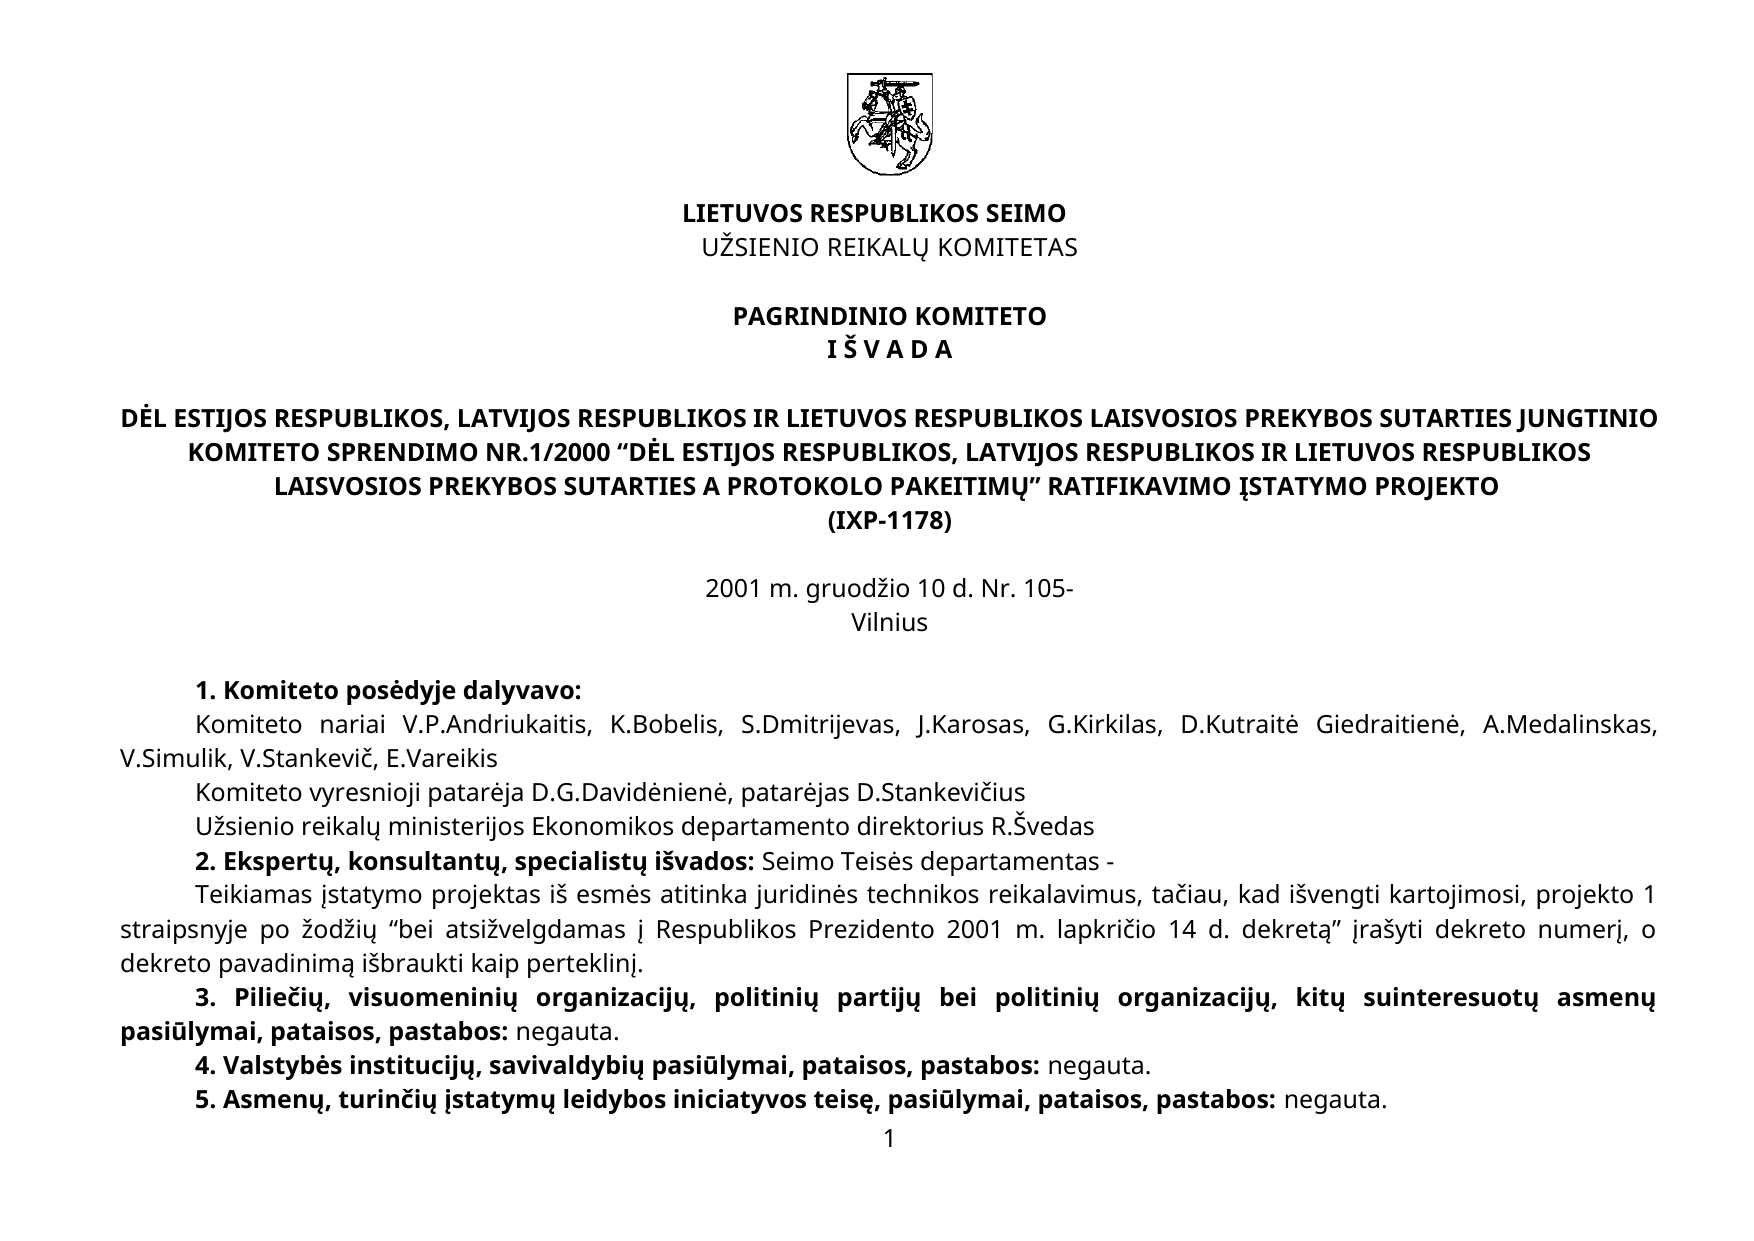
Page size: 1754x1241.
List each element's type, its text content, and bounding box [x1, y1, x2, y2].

subtitle PAGRINDINIO KOMITETO [120, 298, 1659, 332]
text Teikiamas įstatymo projektas iš esmės atitinka juridinės technikos reikalavimus, tačiau, kad išvengti kartojimosi, projekto 1 straipsnyje po žodžių “bei atsižvelgdamas į Respublikos Prezidento 2001 m. lapkričio 14 d. dekretą” įrašyti dekreto numerį, o dekreto pavadinimą išbraukti kaip perteklinį. [120, 877, 1659, 979]
text Komiteto nariai V.P.Andriukaitis, K.Bobelis, S.Dmitrijevas, J.Karosas, G.Kirkilas, D.Kutraitė Giedraitienė, A.Medalinskas, V.Simulik, V.Stankevič, E.Vareikis [120, 707, 1659, 775]
text 3. Piliečių, visuomeninių organizacijų, politinių partijų bei politinių organizacijų, kitų suinteresuotų asmenų pasiūlymai, pataisos, pastabos: negauta. [120, 979, 1659, 1047]
text Užsienio reikalų ministerijos Ekonomikos departamento direktorius R.Švedas [120, 809, 1659, 843]
text Komiteto vyresnioji patarėja D.G.Davidėnienė, patarėjas D.Stankevičius [120, 775, 1659, 809]
text DĖL ESTIJOS RESPUBLIKOS, LATVIJOS RESPUBLIKOS IR LIETUVOS RESPUBLIKOS LAISVOSIOS PREKYBOS SUTARTIES JUNGTINIO KOMITETO SPRENDIMO NR.1/2000 “DĖL ESTIJOS RESPUBLIKOS, LATVIJOS RESPUBLIKOS IR LIETUVOS RESPUBLIKOS LAISVOSIOS PREKYBOS SUTARTIES A PROTOKOLO PAKEITIMŲ” RATIFIKAVIMO ĮSTATYMO PROJEKTO [120, 400, 1659, 502]
subtitle UŽSIENIO REIKALŲ KOMITETAS [120, 230, 1659, 264]
subtitle I Š V A D A [120, 332, 1659, 366]
text Vilnius [120, 605, 1659, 639]
text 2001 m. gruodžio 10 d. Nr. 105- [120, 571, 1659, 605]
text 4. Valstybės institucijų, savivaldybių pasiūlymai, pataisos, pastabos: negauta. [120, 1047, 1659, 1082]
text 5. Asmenų, turinčių įstatymų leidybos iniciatyvos teisę, pasiūlymai, pataisos, pastabos: negauta. [120, 1082, 1659, 1116]
text (IXP-1178) [120, 502, 1659, 537]
text 1. Komiteto posėdyje dalyvavo: [120, 673, 1659, 707]
text 2. Ekspertų, konsultantų, specialistų išvados: Seimo Teisės departamentas - [120, 843, 1659, 877]
text LIETUVOS RESPUBLIKOS SEIMO [120, 196, 1629, 230]
